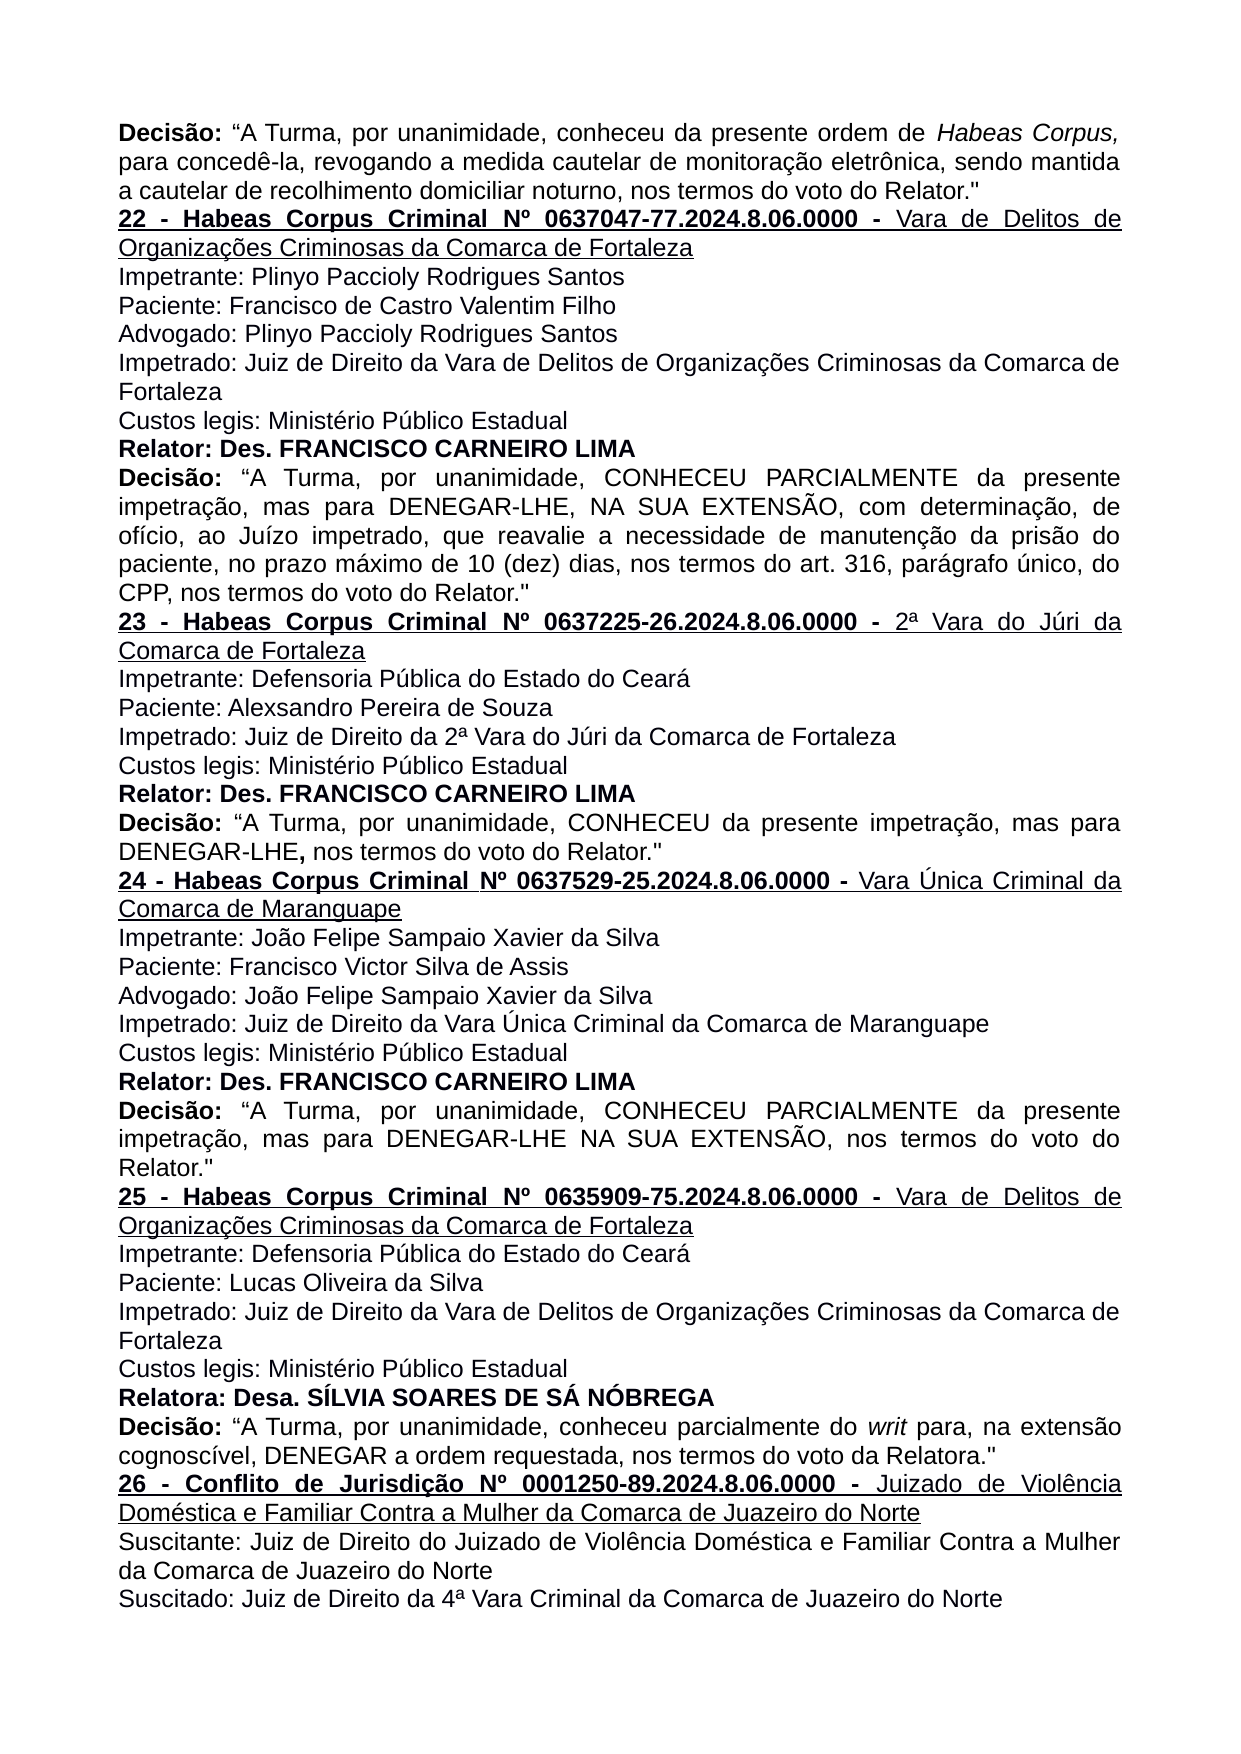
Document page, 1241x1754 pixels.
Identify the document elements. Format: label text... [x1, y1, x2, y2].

text Impetrante: Defensoria Pública do Estado do Ceará [118, 1239, 1122, 1268]
text Custos legis: Ministério Público Estadual [118, 751, 1122, 779]
text Custos legis: Ministério Público Estadual [118, 1354, 1122, 1383]
text Paciente: Francisco Victor Silva de Assis [118, 952, 1122, 981]
text Suscitante: Juiz de Direito do Juizado de Violência Doméstica e Familiar Contra a Mulher da Comarca de Juazeiro do Norte [118, 1527, 1122, 1584]
text 24 - Habeas Corpus Criminal Nº 0637529-25.2024.8.06.0000 - Vara Única Criminal da [118, 866, 1122, 891]
text Custos legis: Ministério Público Estadual [118, 406, 1122, 434]
text Advogado: Plinyo Paccioly Rodrigues Santos [118, 319, 1122, 348]
text Organizações Criminosas da Comarca de Fortaleza [118, 231, 1122, 262]
text Organizações Criminosas da Comarca de Fortaleza [118, 1208, 1122, 1239]
text Impetrante: Defensoria Pública do Estado do Ceará [118, 664, 1122, 693]
text Comarca de Fortaleza [118, 633, 1122, 664]
text Custos legis: Ministério Público Estadual [118, 1038, 1122, 1067]
text Impetrado: Juiz de Direito da 2ª Vara do Júri da Comarca de Fortaleza [118, 722, 1122, 751]
text Comarca de Maranguape [118, 892, 1122, 923]
text Relator: Des. FRANCISCO CARNEIRO LIMA [118, 779, 1122, 808]
text Advogado: João Felipe Sampaio Xavier da Silva [118, 981, 1122, 1009]
text 26 - Conflito de Jurisdição Nº 0001250-89.2024.8.06.0000 - Juizado de Violência [118, 1469, 1122, 1494]
text Decisão: “A Turma, por unanimidade, CONHECEU PARCIALMENTE da presente impetração, mas para DENEGAR-LHE, NA SUA EXTENSÃO, com determinação, de ofício, ao Juízo impetrado, que reavalie a necessidade de manutenção da prisão do paciente, no prazo máximo de 10 (dez) dias, nos termos do art. 316, parágrafo único, do CPP, nos termos do voto do Relator." [118, 463, 1122, 607]
text Paciente: Alexsandro Pereira de Souza [118, 693, 1122, 722]
text Decisão: “A Turma, por unanimidade, CONHECEU PARCIALMENTE da presente impetração, mas para DENEGAR-LHE NA SUA EXTENSÃO, nos termos do voto do Relator." [118, 1096, 1122, 1182]
text 23 - Habeas Corpus Criminal Nº 0637225-26.2024.8.06.0000 - 2ª Vara do Júri da [118, 607, 1122, 632]
text Decisão: “A Turma, por unanimidade, conheceu da presente ordem de Habeas Corpus, para concedê-la, revogando a medida cautelar de monitoração eletrônica, sendo mantida a cautelar de recolhimento domiciliar noturno, nos termos do voto do Relator." [118, 118, 1122, 204]
text Paciente: Francisco de Castro Valentim Filho [118, 291, 1122, 319]
text Decisão: “A Turma, por unanimidade, conheceu parcialmente do writ para, na extensão cognoscível, DENEGAR a ordem requestada, nos termos do voto da Relatora." [118, 1412, 1122, 1469]
text Relatora: Desa. SÍLVIA SOARES DE SÁ NÓBREGA [118, 1383, 1122, 1412]
text Paciente: Lucas Oliveira da Silva [118, 1268, 1122, 1297]
text Suscitado: Juiz de Direito da 4ª Vara Criminal da Comarca de Juazeiro do Norte [118, 1584, 1122, 1613]
text Decisão: “A Turma, por unanimidade, CONHECEU da presente impetração, mas para DENEGAR-LHE, nos termos do voto do Relator." [118, 808, 1122, 866]
text 22 - Habeas Corpus Criminal Nº 0637047-77.2024.8.06.0000 - Vara de Delitos de [118, 204, 1122, 229]
text Impetrante: Plinyo Paccioly Rodrigues Santos [118, 262, 1122, 291]
text Impetrante: João Felipe Sampaio Xavier da Silva [118, 923, 1122, 952]
text Relator: Des. FRANCISCO CARNEIRO LIMA [118, 434, 1122, 463]
text Doméstica e Familiar Contra a Mulher da Comarca de Juazeiro do Norte [118, 1496, 1122, 1527]
text Impetrado: Juiz de Direito da Vara de Delitos de Organizações Criminosas da Comarca de Fortaleza [118, 1297, 1122, 1354]
text Relator: Des. FRANCISCO CARNEIRO LIMA [118, 1067, 1122, 1096]
text 25 - Habeas Corpus Criminal Nº 0635909-75.2024.8.06.0000 - Vara de Delitos de [118, 1182, 1122, 1207]
text Impetrado: Juiz de Direito da Vara de Delitos de Organizações Criminosas da Comarca de Fortaleza [118, 348, 1122, 406]
text Impetrado: Juiz de Direito da Vara Única Criminal da Comarca de Maranguape [118, 1009, 1122, 1038]
